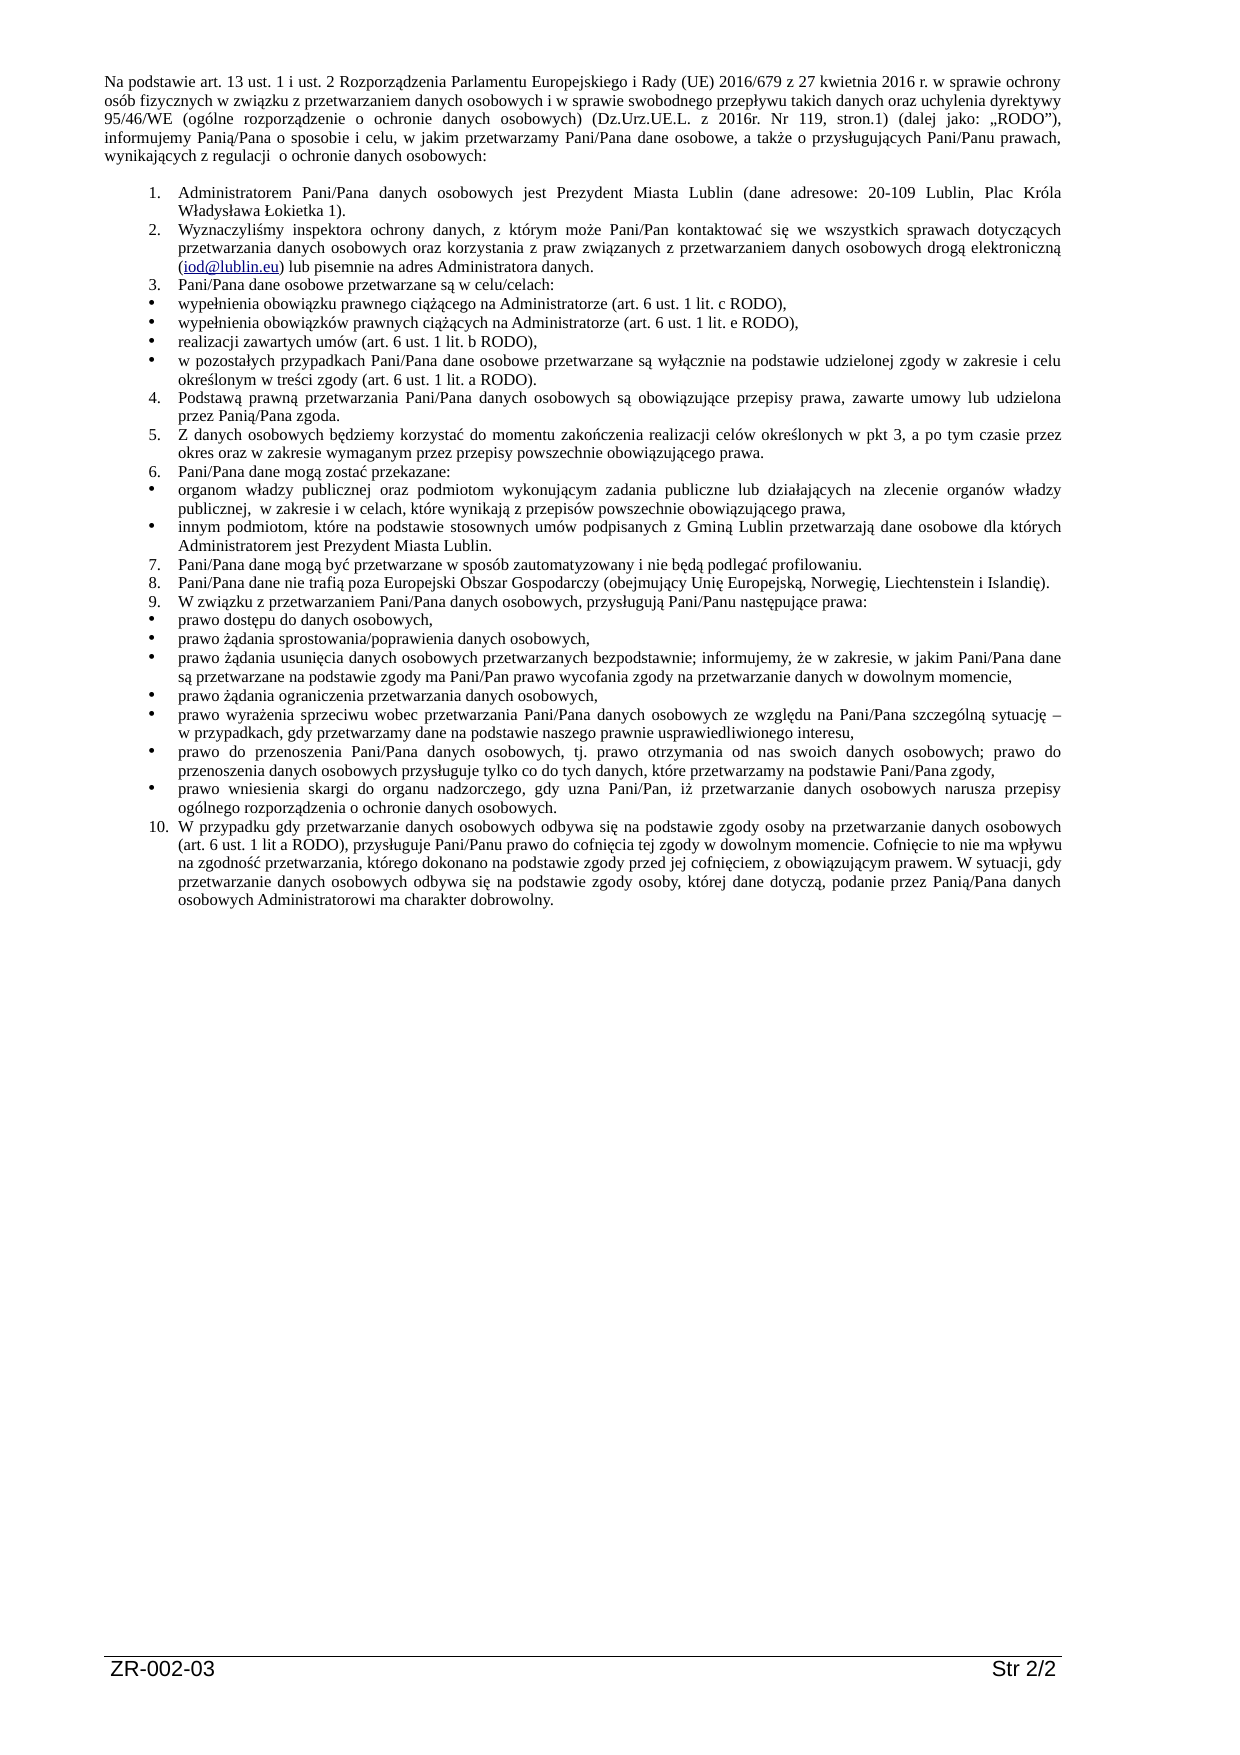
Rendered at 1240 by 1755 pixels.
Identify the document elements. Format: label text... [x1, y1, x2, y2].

list prawo żądania ograniczenia przetwarzania danych osobowych, [148, 686, 1062, 705]
list innym podmiotom, które na podstawie stosownych umów podpisanych z Gminą Lublin przetwarzają dane osobowe dla których Administratorem jest Prezydent Miasta Lublin. [148, 518, 1062, 555]
list Pani/Pana dane mogą zostać przekazane: [148, 462, 1062, 481]
list Pani/Pana dane nie trafią poza Europejski Obszar Gospodarczy (obejmujący Unię Europejską, Norwegię, Liechtenstein i Islandię). [148, 574, 1062, 592]
list w pozostałych przypadkach Pani/Pana dane osobowe przetwarzane są wyłącznie na podstawie udzielonej zgody w zakresie i celu określonym w treści zgody (art. 6 ust. 1 lit. a RODO). [148, 351, 1062, 388]
list Z danych osobowych będziemy korzystać do momentu zakończenia realizacji celów określonych w pkt 3, a po tym czasie przez okres oraz w zakresie wymaganym przez przepisy powszechnie obowiązującego prawa. [148, 425, 1062, 462]
list prawo żądania usunięcia danych osobowych przetwarzanych bezpodstawnie; informujemy, że w zakresie, w jakim Pani/Pana dane są przetwarzane na podstawie zgody ma Pani/Pan prawo wycofania zgody na przetwarzanie danych w dowolnym momencie, [148, 649, 1062, 686]
list prawo wyrażenia sprzeciwu wobec przetwarzania Pani/Pana danych osobowych ze względu na Pani/Pana szczególną sytuację – w przypadkach, gdy przetwarzamy dane na podstawie naszego prawnie usprawiedliwionego interesu, [148, 705, 1062, 742]
list prawo do przenoszenia Pani/Pana danych osobowych, tj. prawo otrzymania od nas swoich danych osobowych; prawo do przenoszenia danych osobowych przysługuje tylko co do tych danych, które przetwarzamy na podstawie Pani/Pana zgody, [148, 742, 1062, 780]
list prawo wniesienia skargi do organu nadzorczego, gdy uzna Pani/Pan, iż przetwarzanie danych osobowych narusza przepisy ogólnego rozporządzenia o ochronie danych osobowych. [148, 780, 1062, 817]
text Na podstawie art. 13 ust. 1 i ust. 2 Rozporządzenia Parlamentu Europejskiego i Rady (UE) 2016/679 z 27 kwietnia 2016 r. w sprawie ochrony osób fizycznych w związku z przetwarzaniem danych osobowych i w sprawie swobodnego przepływu takich danych oraz uchylenia dyrektywy 95/46/WE (ogólne rozporządzenie o ochronie danych osobowych) (Dz.Urz.UE.L. z 2016r. Nr 119, stron.1) (dalej jako: „RODO”), informujemy Panią/Pana o sposobie i celu, w jakim przetwarzamy Pani/Pana dane osobowe, a także o przysługujących Pani/Panu prawach, wynikających z regulacji o ochronie danych osobowych: [104, 73, 1062, 165]
list wypełnienia obowiązków prawnych ciążących na Administratorze (art. 6 ust. 1 lit. e RODO), [148, 313, 1062, 332]
list prawo dostępu do danych osobowych, [148, 611, 1062, 630]
list realizacji zawartych umów (art. 6 ust. 1 lit. b RODO), [148, 332, 1062, 351]
list wypełnienia obowiązku prawnego ciążącego na Administratorze (art. 6 ust. 1 lit. c RODO), [148, 294, 1062, 313]
list W przypadku gdy przetwarzanie danych osobowych odbywa się na podstawie zgody osoby na przetwarzanie danych osobowych (art. 6 ust. 1 lit a RODO), przysługuje Pani/Panu prawo do cofnięcia tej zgody w dowolnym momencie. Cofnięcie to nie ma wpływu na zgodność przetwarzania, którego dokonano na podstawie zgody przed jej cofnięciem, z obowiązującym prawem. W sytuacji, gdy przetwarzanie danych osobowych odbywa się na podstawie zgody osoby, której dane dotyczą, podanie przez Panią/Pana danych osobowych Administratorowi ma charakter dobrowolny. [148, 817, 1062, 909]
list Pani/Pana dane mogą być przetwarzane w sposób zautomatyzowany i nie będą podlegać profilowaniu. [148, 555, 1062, 574]
list prawo żądania sprostowania/poprawienia danych osobowych, [148, 630, 1062, 649]
list W związku z przetwarzaniem Pani/Pana danych osobowych, przysługują Pani/Panu następujące prawa: [148, 592, 1062, 611]
list Administratorem Pani/Pana danych osobowych jest Prezydent Miasta Lublin (dane adresowe: 20-109 Lublin, Plac Króla Władysława Łokietka 1). [148, 183, 1062, 220]
list Wyznaczyliśmy inspektora ochrony danych, z którym może Pani/Pan kontaktować się we wszystkich sprawach dotyczących przetwarzania danych osobowych oraz korzystania z praw związanych z przetwarzaniem danych osobowych drogą elektroniczną (iod@lublin.eu) lub pisemnie na adres Administratora danych. [148, 220, 1062, 276]
list Podstawą prawną przetwarzania Pani/Pana danych osobowych są obowiązujące przepisy prawa, zawarte umowy lub udzielona przez Panią/Pana zgoda. [148, 388, 1062, 425]
list Pani/Pana dane osobowe przetwarzane są w celu/celach: [148, 276, 1062, 294]
list organom władzy publicznej oraz podmiotom wykonującym zadania publiczne lub działających na zlecenie organów władzy publicznej, w zakresie i w celach, które wynikają z przepisów powszechnie obowiązującego prawa, [148, 481, 1062, 518]
